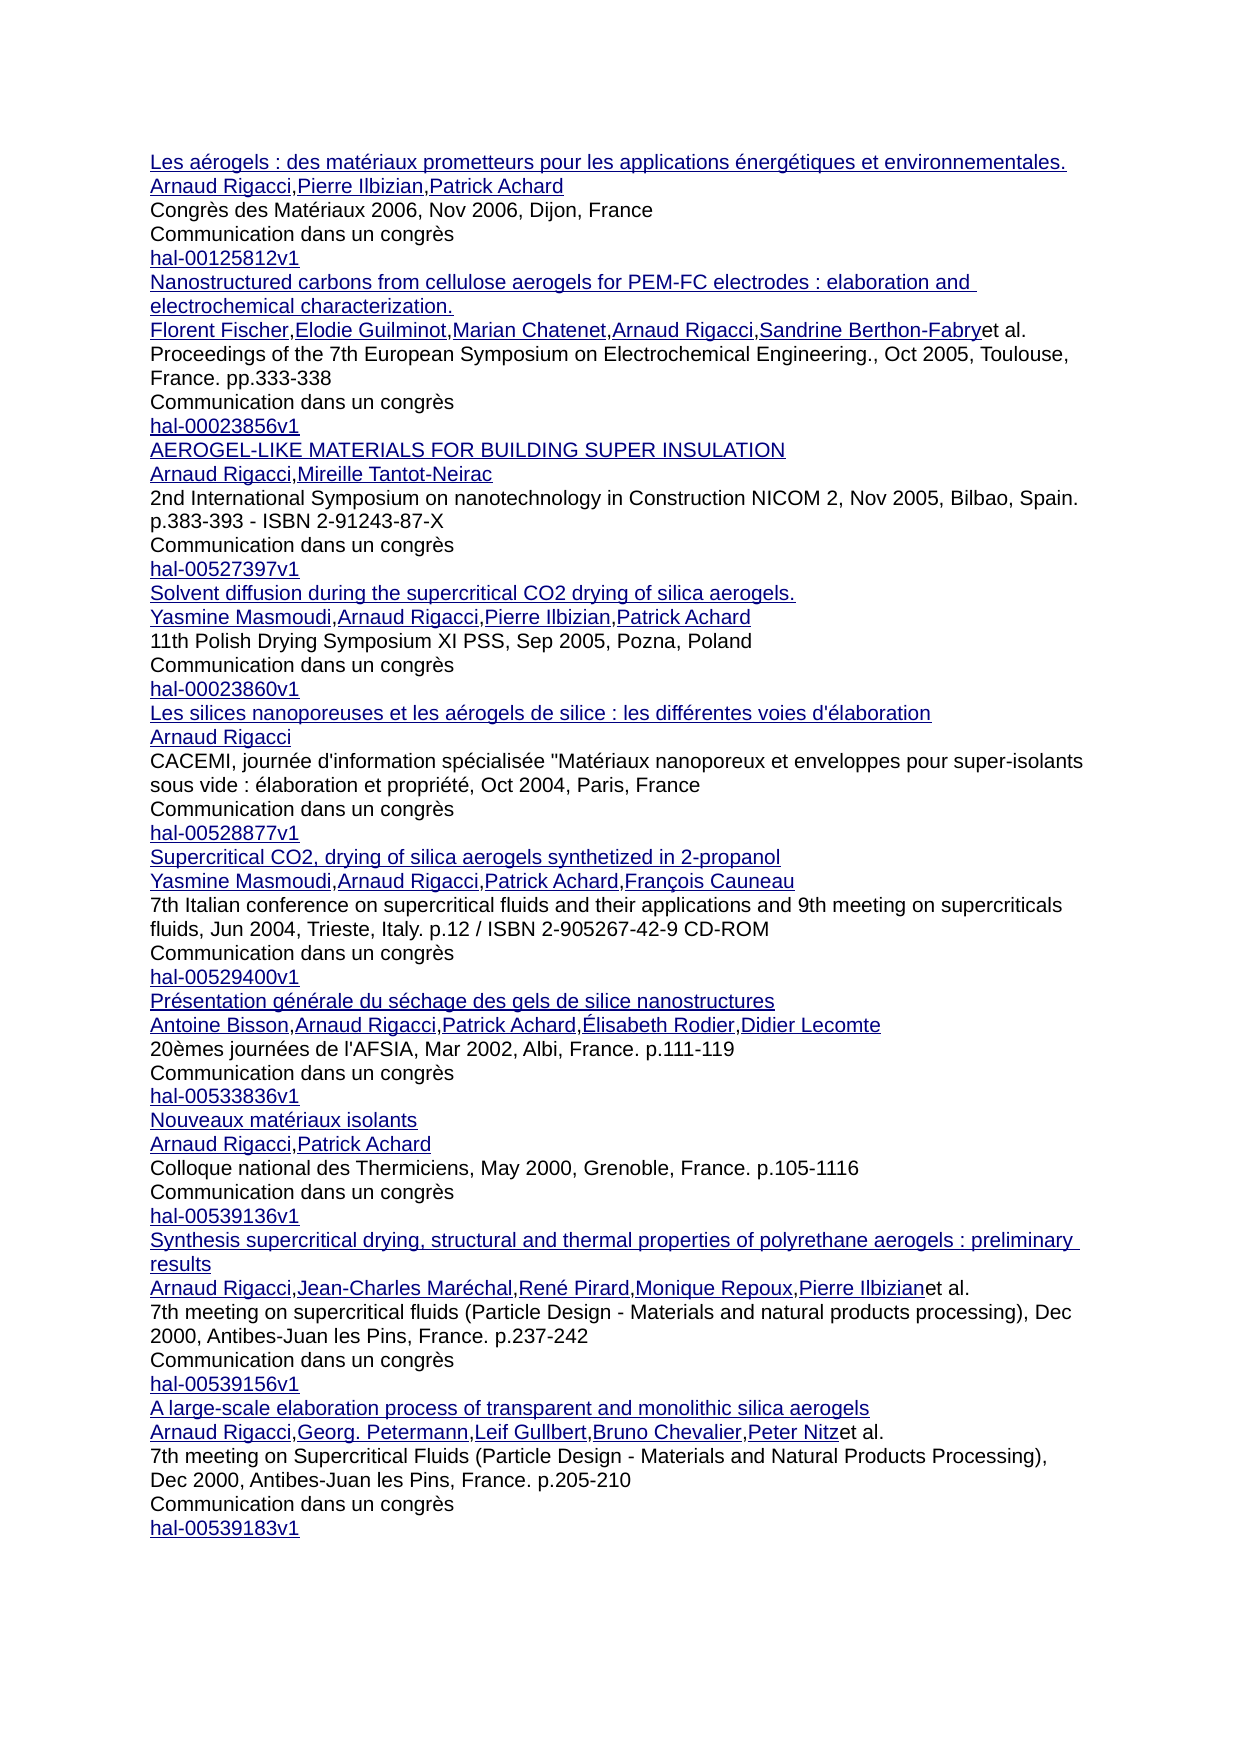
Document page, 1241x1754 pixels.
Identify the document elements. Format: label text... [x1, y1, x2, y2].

table_cell Nanostructured carbons from cellulose aerogels for PEM-FC electrodes : elaboration and electrochemical characterization. Florent Fischer,Elodie Guilminot,Marian Chatenet,Arnaud Rigacci,Sandrine Berthon-Fabryet al. Proceedings of the 7th European Symposium on Electrochemical Engineering., Oct 2005, Toulouse, France. pp.333-338 Communication dans un congrès hal-00023856v1 [150, 270, 1090, 437]
table_cell Présentation générale du séchage des gels de silice nanostructures Antoine Bisson,Arnaud Rigacci,Patrick Achard,Élisabeth Rodier,Didier Lecomte 20èmes journées de l'AFSIA, Mar 2002, Albi, France. p.111-119 Communication dans un congrès hal-00533836v1 [150, 989, 1090, 1108]
table_cell Supercritical CO2, drying of silica aerogels synthetized in 2-propanol Yasmine Masmoudi,Arnaud Rigacci,Patrick Achard,François Cauneau 7th Italian conference on supercritical fluids and their applications and 9th meeting on supercriticals fluids, Jun 2004, Trieste, Italy. p.12 / ISBN 2-905267-42-9 CD-ROM Communication dans un congrès hal-00529400v1 [150, 845, 1090, 988]
table_cell Synthesis supercritical drying, structural and thermal properties of polyrethane aerogels : preliminary results Arnaud Rigacci,Jean-Charles Maréchal,René Pirard,Monique Repoux,Pierre Ilbizianet al. 7th meeting on supercritical fluids (Particle Design - Materials and natural products processing), Dec 2000, Antibes-Juan les Pins, France. p.237-242 Communication dans un congrès hal-00539156v1 [150, 1228, 1090, 1396]
table_cell Nouveaux matériaux isolants Arnaud Rigacci,Patrick Achard Colloque national des Thermiciens, May 2000, Grenoble, France. p.105-1116 Communication dans un congrès hal-00539136v1 [150, 1108, 1090, 1228]
table_cell A large-scale elaboration process of transparent and monolithic silica aerogels Arnaud Rigacci,Georg. Petermann,Leif Gullbert,Bruno Chevalier,Peter Nitzet al. 7th meeting on Supercritical Fluids (Particle Design - Materials and Natural Products Processing), Dec 2000, Antibes-Juan les Pins, France. p.205-210 Communication dans un congrès hal-00539183v1 [150, 1396, 1090, 1539]
table_cell Les silices nanoporeuses et les aérogels de silice : les différentes voies d'élaboration Arnaud Rigacci CACEMI, journée d'information spécialisée "Matériaux nanoporeux et enveloppes pour super-isolants sous vide : élaboration et propriété, Oct 2004, Paris, France Communication dans un congrès hal-00528877v1 [150, 701, 1090, 845]
table_cell Les aérogels : des matériaux prometteurs pour les applications énergétiques et environnementales. Arnaud Rigacci,Pierre Ilbizian,Patrick Achard Congrès des Matériaux 2006, Nov 2006, Dijon, France Communication dans un congrès hal-00125812v1 [150, 150, 1090, 270]
table_cell Solvent diffusion during the supercritical CO2 drying of silica aerogels. Yasmine Masmoudi,Arnaud Rigacci,Pierre Ilbizian,Patrick Achard 11th Polish Drying Symposium XI PSS, Sep 2005, Pozna, Poland Communication dans un congrès hal-00023860v1 [150, 581, 1090, 701]
table_cell AEROGEL-LIKE MATERIALS FOR BUILDING SUPER INSULATION Arnaud Rigacci,Mireille Tantot-Neirac 2nd International Symposium on nanotechnology in Construction NICOM 2, Nov 2005, Bilbao, Spain. p.383-393 - ISBN 2-91243-87-X Communication dans un congrès hal-00527397v1 [150, 438, 1090, 581]
